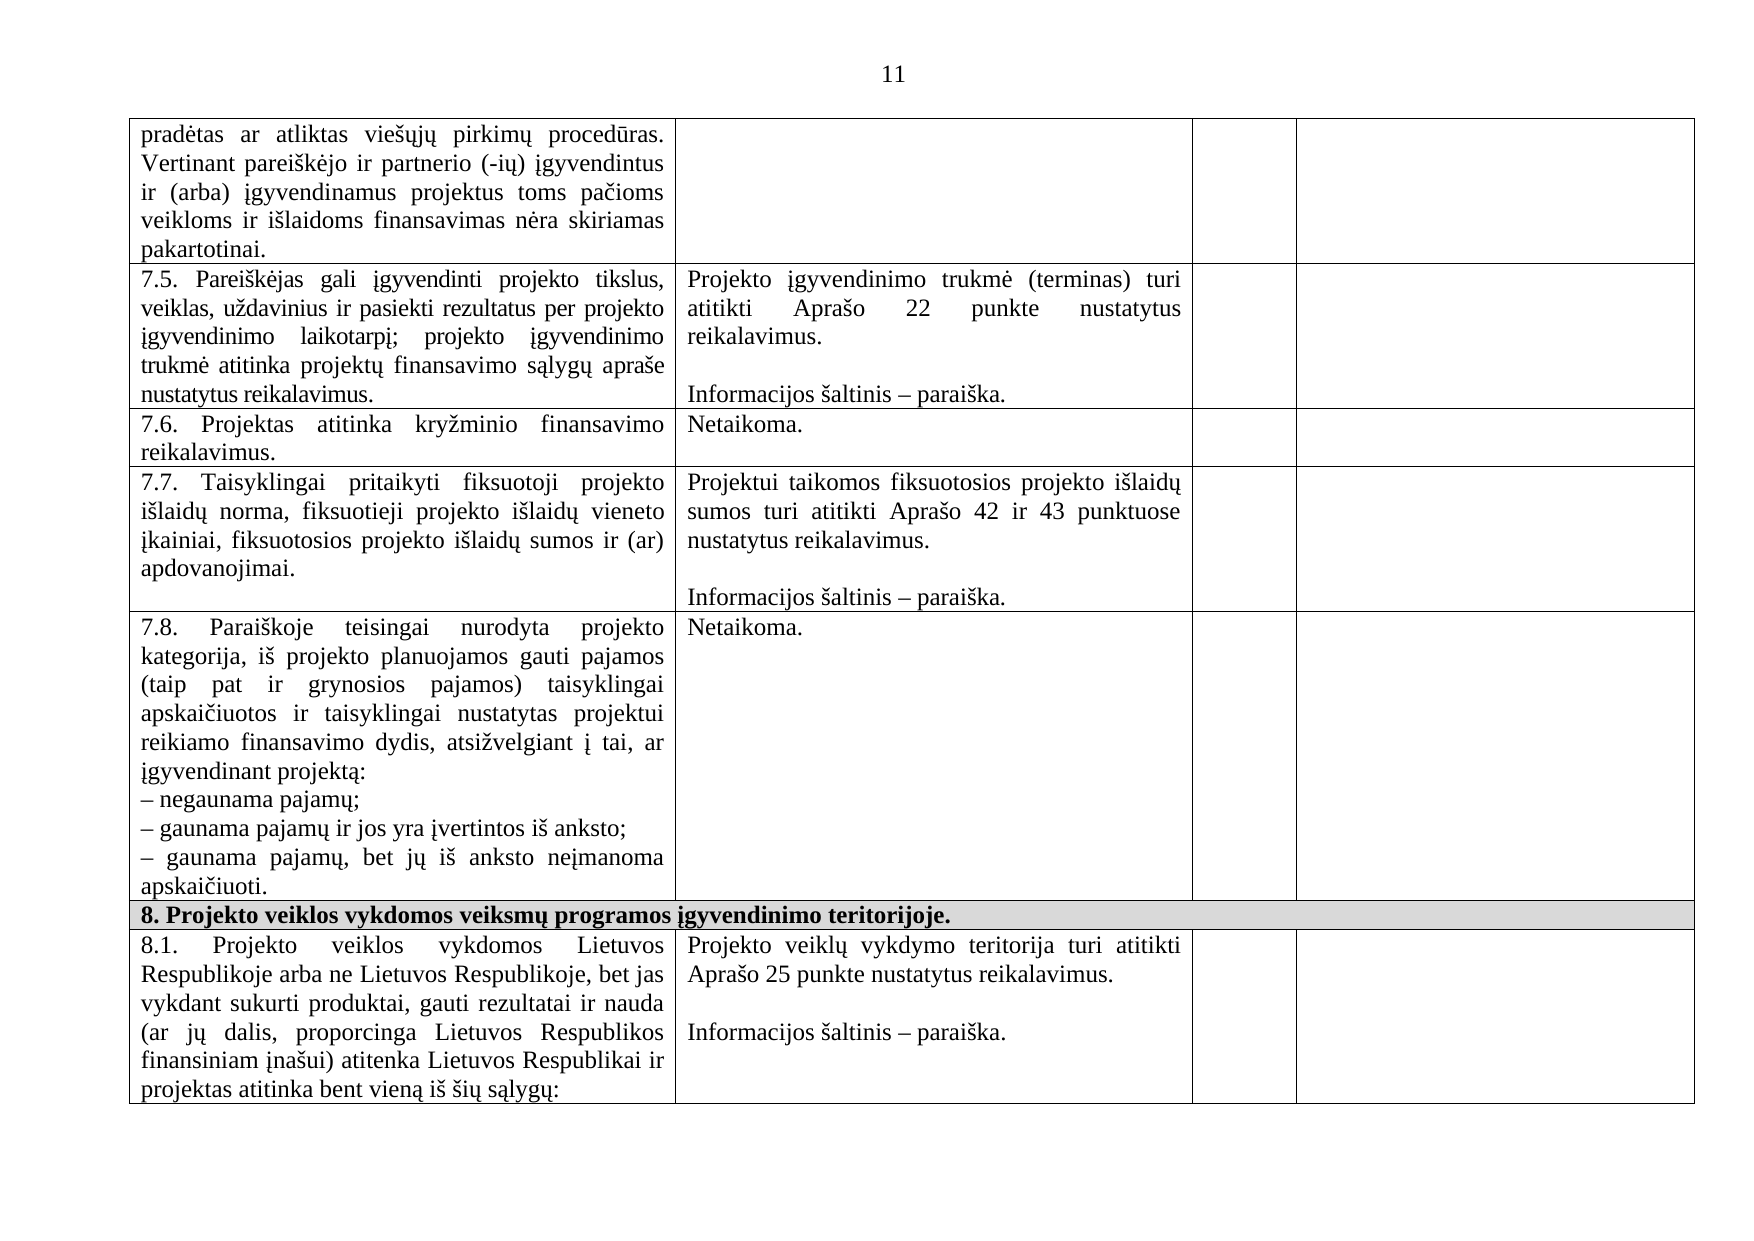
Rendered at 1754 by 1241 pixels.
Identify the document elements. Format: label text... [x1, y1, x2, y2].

table_cell Projektui taikomos fiksuotosios projekto išlaidų sumos turi atitikti Aprašo 42 ir 43 punktuose nustatytus reikalavimus. Informacijos šaltinis – paraiška. [676, 467, 1192, 611]
table_cell [1297, 930, 1694, 1103]
table_cell Projekto veiklų vykdymo teritorija turi atitikti Aprašo 25 punkte nustatytus reikalavimus. Informacijos šaltinis – paraiška. [676, 930, 1192, 1103]
table_cell [1193, 119, 1296, 263]
table_cell [1297, 612, 1694, 899]
table_cell [1297, 409, 1694, 466]
table_cell Netaikoma. [676, 409, 1192, 466]
table_cell [1297, 467, 1694, 611]
table_cell 7.6. Projektas atitinka kryžminio finansavimo reikalavimus. [130, 409, 675, 466]
table_cell [1193, 467, 1296, 611]
table_cell Projekto įgyvendinimo trukmė (terminas) turi atitikti Aprašo 22 punkte nustatytus reikalavimus. Informacijos šaltinis – paraiška. [676, 264, 1192, 408]
table_cell 7.8. Paraiškoje teisingai nurodyta projekto kategorija, iš projekto planuojamos gauti pajamos (taip pat ir grynosios pajamos) taisyklingai apskaičiuotos ir taisyklingai nustatytas projektui reikiamo finansavimo dydis, atsižvelgiant į tai, ar įgyvendinant projektą: – negaunama pajamų; – gaunama pajamų ir jos yra įvertintos iš anksto; – gaunama pajamų, bet jų iš anksto neįmanoma apskaičiuoti. [130, 612, 675, 899]
table_cell [1297, 119, 1694, 263]
table_cell 7.7. Taisyklingai pritaikyti fiksuotoji projekto išlaidų norma, fiksuotieji projekto išlaidų vieneto įkainiai, fiksuotosios projekto išlaidų sumos ir (ar) apdovanojimai. [130, 467, 675, 611]
table_cell [1193, 930, 1296, 1103]
table_cell Netaikoma. [676, 612, 1192, 899]
table_cell 8.1. Projekto veiklos vykdomos Lietuvos Respublikoje arba ne Lietuvos Respublikoje, bet jas vykdant sukurti produktai, gauti rezultatai ir nauda (ar jų dalis, proporcinga Lietuvos Respublikos finansiniam įnašui) atitenka Lietuvos Respublikai ir projektas atitinka bent vieną iš šių sąlygų: [130, 930, 675, 1103]
table_cell [1193, 612, 1296, 899]
table_cell 8. Projekto veiklos vykdomos veiksmų programos įgyvendinimo teritorijoje. [130, 901, 1694, 929]
table_cell pradėtas ar atliktas viešųjų pirkimų procedūras. Vertinant pareiškėjo ir partnerio (-ių) įgyvendintus ir (arba) įgyvendinamus projektus toms pačioms veikloms ir išlaidoms finansavimas nėra skiriamas pakartotinai. [130, 119, 675, 263]
table_cell [1297, 264, 1694, 408]
table_cell [676, 119, 1192, 263]
table_cell [1193, 409, 1296, 466]
table_cell 7.5. Pareiškėjas gali įgyvendinti projekto tikslus, veiklas, uždavinius ir pasiekti rezultatus per projekto įgyvendinimo laikotarpį; projekto įgyvendinimo trukmė atitinka projektų finansavimo sąlygų apraše nustatytus reikalavimus. [130, 264, 675, 408]
table_cell [1193, 264, 1296, 408]
